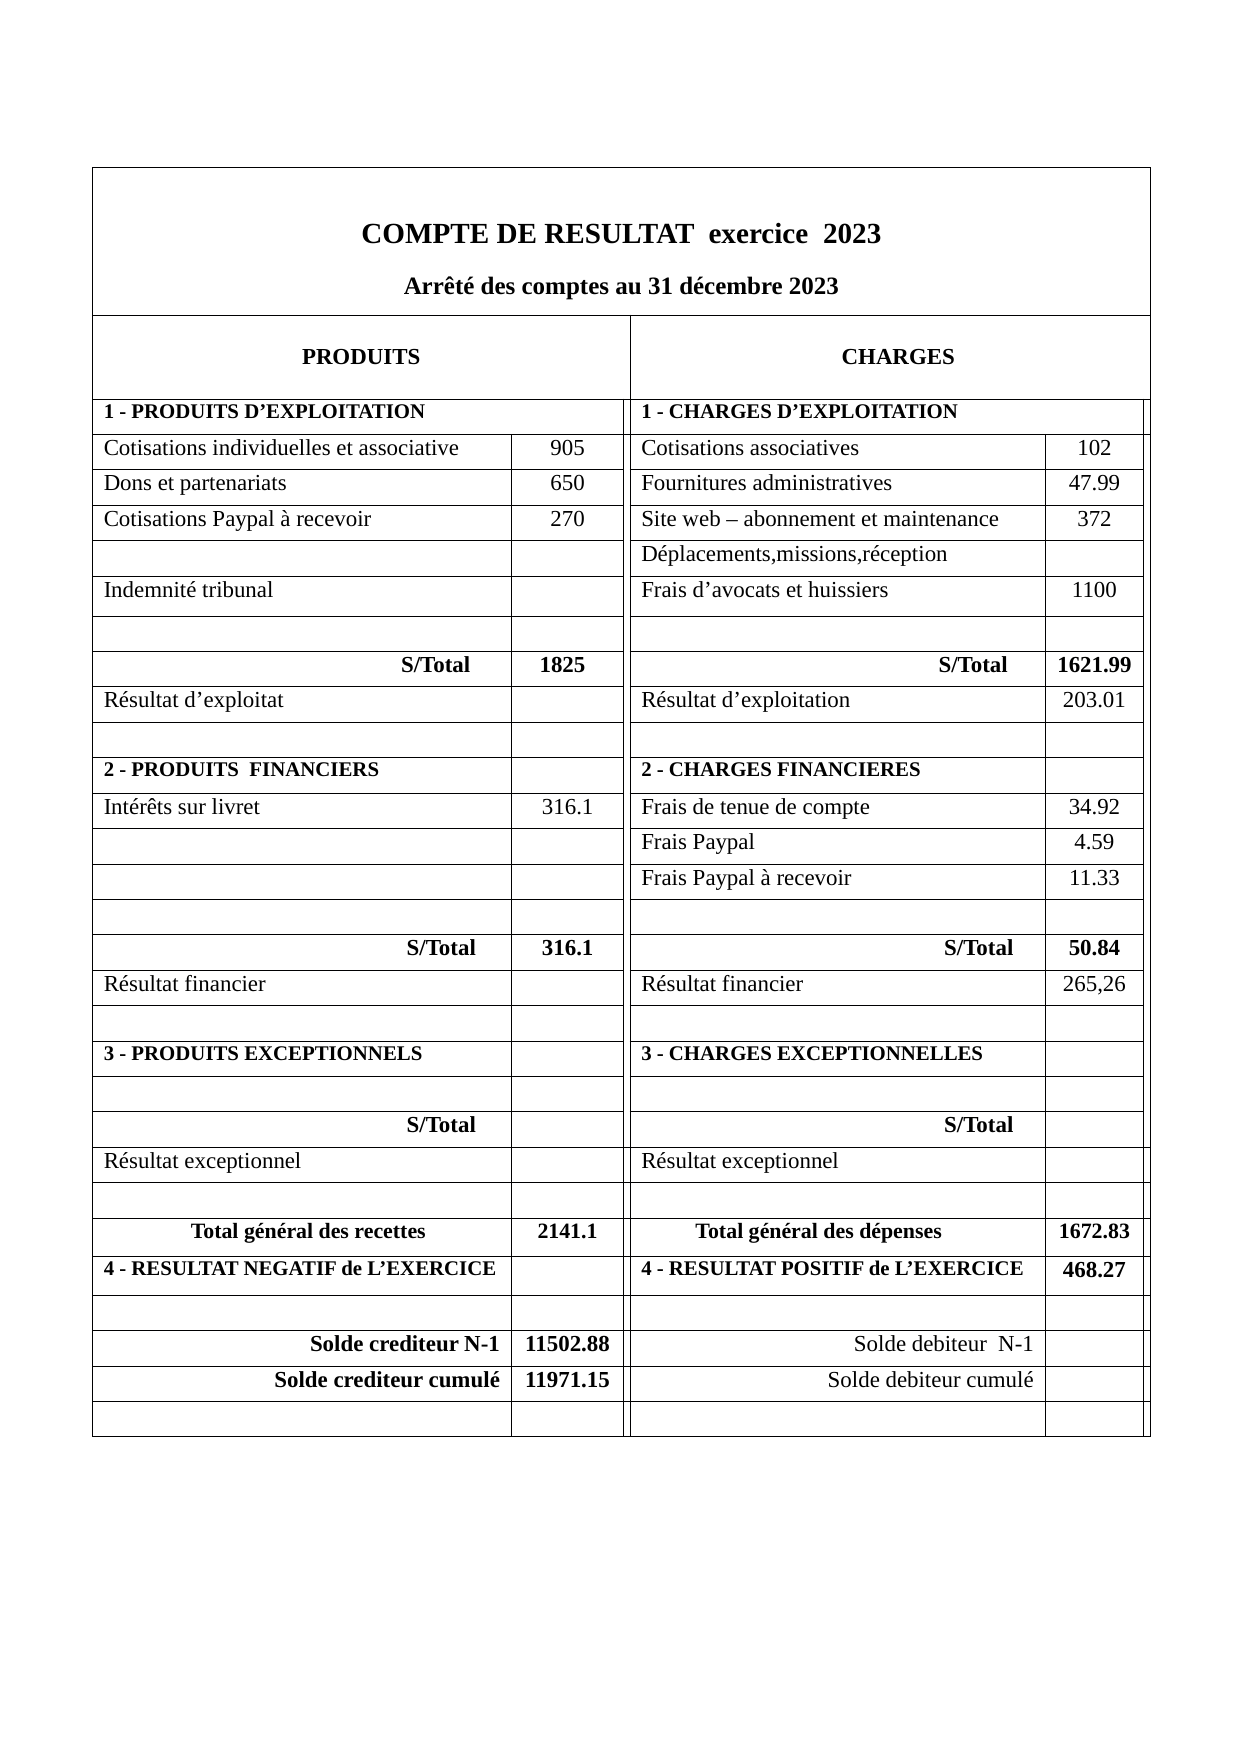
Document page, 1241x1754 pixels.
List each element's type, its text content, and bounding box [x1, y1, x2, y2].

table_cell [1046, 1402, 1143, 1436]
table_cell S/Total [631, 652, 1045, 686]
table_cell Frais Paypal [631, 829, 1045, 863]
table_cell [512, 758, 623, 793]
table_cell [1144, 1148, 1150, 1182]
table_cell S/Total [631, 1112, 1045, 1147]
table_cell 4 - RESULTAT NEGATIF de L’EXERCICE [93, 1257, 511, 1295]
table_cell [631, 900, 1045, 934]
table_cell Frais d’avocats et huissiers [631, 577, 1045, 616]
table_cell [1144, 400, 1150, 434]
table_cell [512, 541, 623, 576]
table_cell Cotisations associatives [631, 435, 1045, 469]
table_cell Résultat d’exploitat [93, 687, 511, 722]
table_cell [512, 617, 623, 651]
table_cell [93, 1077, 511, 1111]
table_cell Cotisations Paypal à recevoir [93, 506, 511, 540]
table_cell Frais de tenue de compte [631, 794, 1045, 828]
table_cell [512, 723, 623, 757]
table_cell S/Total [93, 1112, 511, 1147]
table_cell 11,33 [1046, 865, 1143, 899]
table_cell [93, 1006, 511, 1041]
table_cell 203,01 [1046, 687, 1143, 722]
table_cell [624, 1402, 630, 1436]
table_cell [1144, 435, 1150, 1147]
table_cell [1046, 1367, 1143, 1401]
table_cell 2 - PRODUITS FINANCIERS [93, 758, 511, 793]
table_cell [512, 829, 623, 863]
table_cell Total général des dépenses [631, 1219, 1045, 1256]
table_cell [512, 1112, 623, 1147]
table_cell [631, 617, 1045, 651]
table_cell 2141,1 [512, 1219, 623, 1256]
table_cell 1672,83 [1046, 1219, 1143, 1256]
table_cell Résultat exceptionnel [631, 1148, 1045, 1182]
table_cell Solde crediteur cumulé [93, 1367, 511, 1401]
table_cell [1046, 1006, 1143, 1041]
table_cell [1144, 1219, 1150, 1256]
table_cell [93, 1296, 511, 1330]
table_cell 265,26 [1046, 971, 1143, 1005]
table_cell [631, 1296, 1045, 1330]
table_cell 270 [512, 506, 623, 540]
table_cell Fournitures administratives [631, 470, 1045, 505]
table_cell [1144, 1402, 1150, 1436]
table_cell Résultat financier [631, 971, 1045, 1005]
table_cell Dons et partenariats [93, 470, 511, 505]
table_cell [512, 1402, 623, 1436]
table_cell 316,1 [512, 935, 623, 970]
table_cell Solde crediteur N-1 [93, 1331, 511, 1366]
table_cell [624, 1296, 630, 1330]
table_cell [1046, 1112, 1143, 1147]
table_cell [512, 1042, 623, 1076]
table_cell [624, 400, 630, 434]
table_cell Déplacements,missions,réception [631, 541, 1045, 576]
table_cell [512, 1148, 623, 1182]
table_cell [1144, 1296, 1150, 1330]
table_cell [1046, 1331, 1143, 1366]
table_cell 102 [1046, 435, 1143, 469]
table_cell [1046, 1077, 1143, 1111]
table_cell [93, 900, 511, 934]
table_cell [512, 865, 623, 899]
table_cell [631, 1077, 1045, 1111]
table_cell [631, 723, 1045, 757]
table_cell S/Total [93, 935, 511, 970]
table_cell [1144, 1257, 1150, 1295]
table_cell [93, 865, 511, 899]
table_cell [1046, 1183, 1143, 1218]
table_cell [1046, 758, 1143, 793]
table_cell [624, 1183, 630, 1218]
table_cell [624, 435, 630, 1147]
table_cell [1144, 1183, 1150, 1218]
table_cell [512, 577, 623, 616]
table_cell 4 - RESULTAT POSITIF de L’EXERCICE [631, 1257, 1045, 1295]
table_cell [624, 1331, 630, 1366]
table_cell [512, 1296, 623, 1330]
table_cell [93, 1402, 511, 1436]
table_cell 905 [512, 435, 623, 469]
table_cell 372 [1046, 506, 1143, 540]
table_cell [631, 1006, 1045, 1041]
table_cell [93, 1183, 511, 1218]
table_cell 3 - PRODUITS EXCEPTIONNELS [93, 1042, 511, 1076]
table_cell Intérêts sur livret [93, 794, 511, 828]
table_cell 2 - CHARGES FINANCIERES [631, 758, 1045, 793]
table_cell 50,84 [1046, 935, 1143, 970]
table_cell 11971,15 [512, 1367, 623, 1401]
table_cell 468,27 [1046, 1257, 1143, 1295]
table_cell [1046, 1042, 1143, 1076]
table_cell 1825 [512, 652, 623, 686]
table_cell 11502,88 [512, 1331, 623, 1366]
table_cell [512, 1077, 623, 1111]
table_cell [631, 1402, 1045, 1436]
table_cell 1 - PRODUITS D’EXPLOITATION [93, 400, 623, 434]
table_cell [631, 1183, 1045, 1218]
table_cell [624, 1219, 630, 1256]
table_cell [512, 971, 623, 1005]
table_cell 3 - CHARGES EXCEPTIONNELLES [631, 1042, 1045, 1076]
table_cell [624, 1257, 630, 1295]
table_cell Résultat exceptionnel [93, 1148, 511, 1182]
table_cell [1144, 1331, 1150, 1366]
table_cell [1046, 541, 1143, 576]
table_cell [512, 900, 623, 934]
table_cell Indemnité tribunal [93, 577, 511, 616]
table_cell [1144, 1367, 1150, 1401]
table_cell [1046, 900, 1143, 934]
table_cell PRODUITS [93, 316, 630, 398]
table_cell 1100 [1046, 577, 1143, 616]
table_cell [93, 829, 511, 863]
table_cell [93, 723, 511, 757]
table_cell 1 - CHARGES D’EXPLOITATION [631, 400, 1143, 434]
table_cell 316,1 [512, 794, 623, 828]
table_cell Résultat d’exploitation [631, 687, 1045, 722]
table_cell [512, 1183, 623, 1218]
table_cell [624, 1367, 630, 1401]
table_cell 34,92 [1046, 794, 1143, 828]
table_cell [1046, 1296, 1143, 1330]
table_cell Total général des recettes [93, 1219, 511, 1256]
table_cell 47,99 [1046, 470, 1143, 505]
table_cell 4,59 [1046, 829, 1143, 863]
table_cell S/Total [93, 652, 511, 686]
table_cell Solde debiteur cumulé [631, 1367, 1045, 1401]
table_cell S/Total [631, 935, 1045, 970]
table_cell Cotisations individuelles et associative [93, 435, 511, 469]
table_cell Site web – abonnement et maintenance [631, 506, 1045, 540]
table_cell [512, 1006, 623, 1041]
table_cell [1046, 1148, 1143, 1182]
table_cell [512, 687, 623, 722]
table_cell Résultat financier [93, 971, 511, 1005]
table_header COMPTE DE RESULTAT exercice 2023 Arrêté des comptes au 31 décembre 2023 [93, 168, 1150, 314]
table_cell CHARGES [631, 316, 1150, 398]
table_cell [624, 1148, 630, 1182]
table_cell 1621,99 [1046, 652, 1143, 686]
table_cell [93, 541, 511, 576]
table_cell [93, 617, 511, 651]
table_cell Solde debiteur N-1 [631, 1331, 1045, 1366]
table_cell Frais Paypal à recevoir [631, 865, 1045, 899]
table_cell [1046, 617, 1143, 651]
table_cell 650 [512, 470, 623, 505]
table_cell [512, 1257, 623, 1295]
table_cell [1046, 723, 1143, 757]
